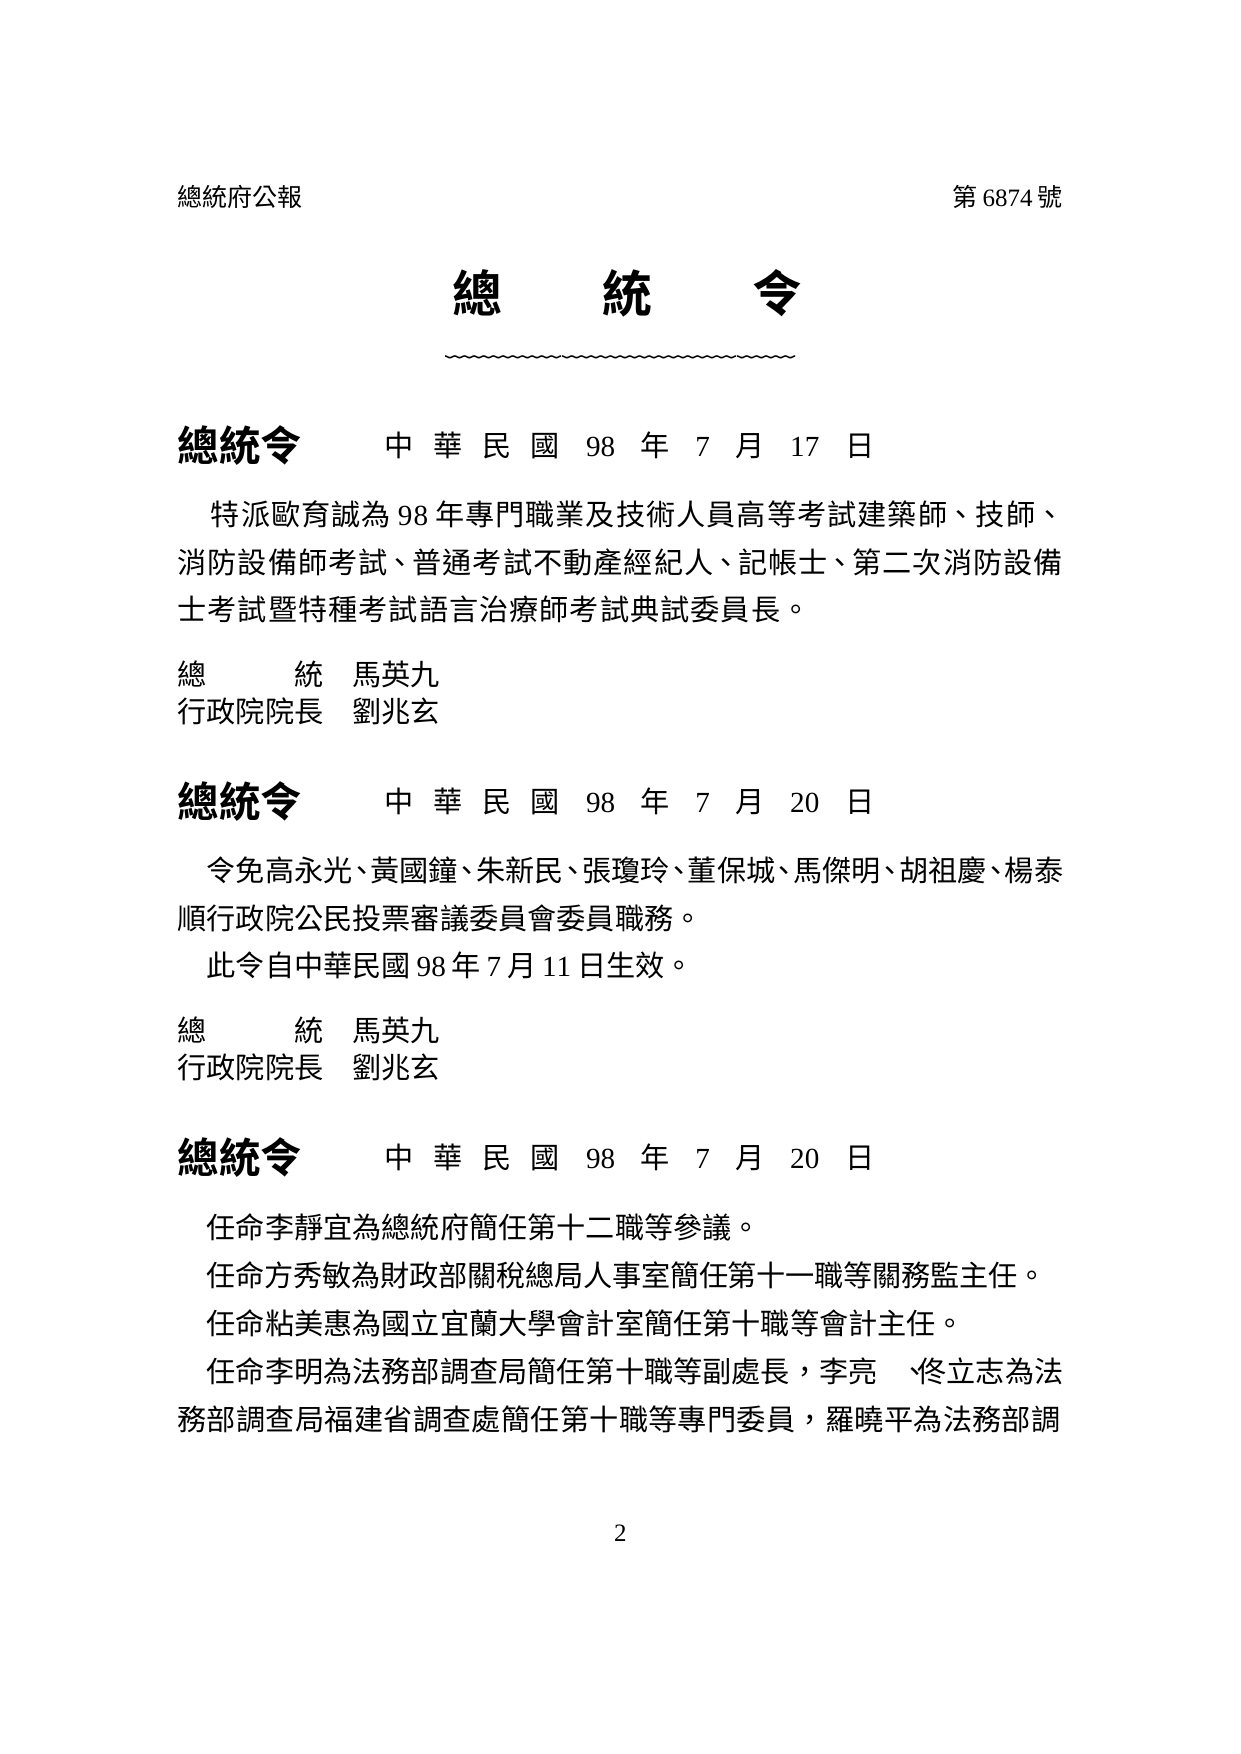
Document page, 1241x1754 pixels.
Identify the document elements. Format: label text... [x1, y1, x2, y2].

text 任命粘美惠為國立宜蘭大學會計室簡任第十職等會計主任。 [177, 1296, 1063, 1344]
text ﹏﹏﹏﹏﹏﹏﹏﹏﹏﹏﹏﹏ [177, 337, 1063, 362]
text 任命方秀敏為財政部關稅總局人事室簡任第十一職等關務監主任。 [177, 1248, 1063, 1296]
table_header 總統令 [174, 399, 381, 488]
text 總 統 令 [192, 266, 1063, 324]
text 任命李靜宜為總統府簡任第十二職等參議。 [177, 1200, 1063, 1248]
text 任命李明為法務部調查局簡任第十職等副處長，李亮、佟立志為法務部調查局福建省調查處簡任第十職等專門委員，羅曉平為法務部調 [177, 1344, 1063, 1440]
text 特派歐育誠為98年專門職業及技術人員高等考試建築師、技師、消防設備師考試、普通考試不動產經紀人、記帳士、第二次消防設備士考試暨特種考試語言治療師考試典試委員長。 [177, 488, 1063, 630]
table_header 中華民國98年7月20日 [381, 1111, 877, 1200]
table_header 中華民國98年7月17日 [381, 399, 877, 488]
text 令免高永光、黃國鐘、朱新民、張瓊玲、董保城、馬傑明、胡祖慶、楊泰順行政院公民投票審議委員會委員職務。 [177, 844, 1063, 939]
text 總 統 馬英九 [177, 1011, 1063, 1049]
text 行政院院長 劉兆玄 [177, 693, 1063, 730]
text 總 統 馬英九 [177, 655, 1063, 693]
text 行政院院長 劉兆玄 [177, 1049, 1063, 1086]
table_header 總統令 [174, 755, 381, 844]
text 此令自中華民國98年7月11日生效。 [177, 939, 1063, 986]
table_header 中華民國98年7月20日 [381, 755, 877, 844]
table_header 總統令 [174, 1111, 381, 1200]
